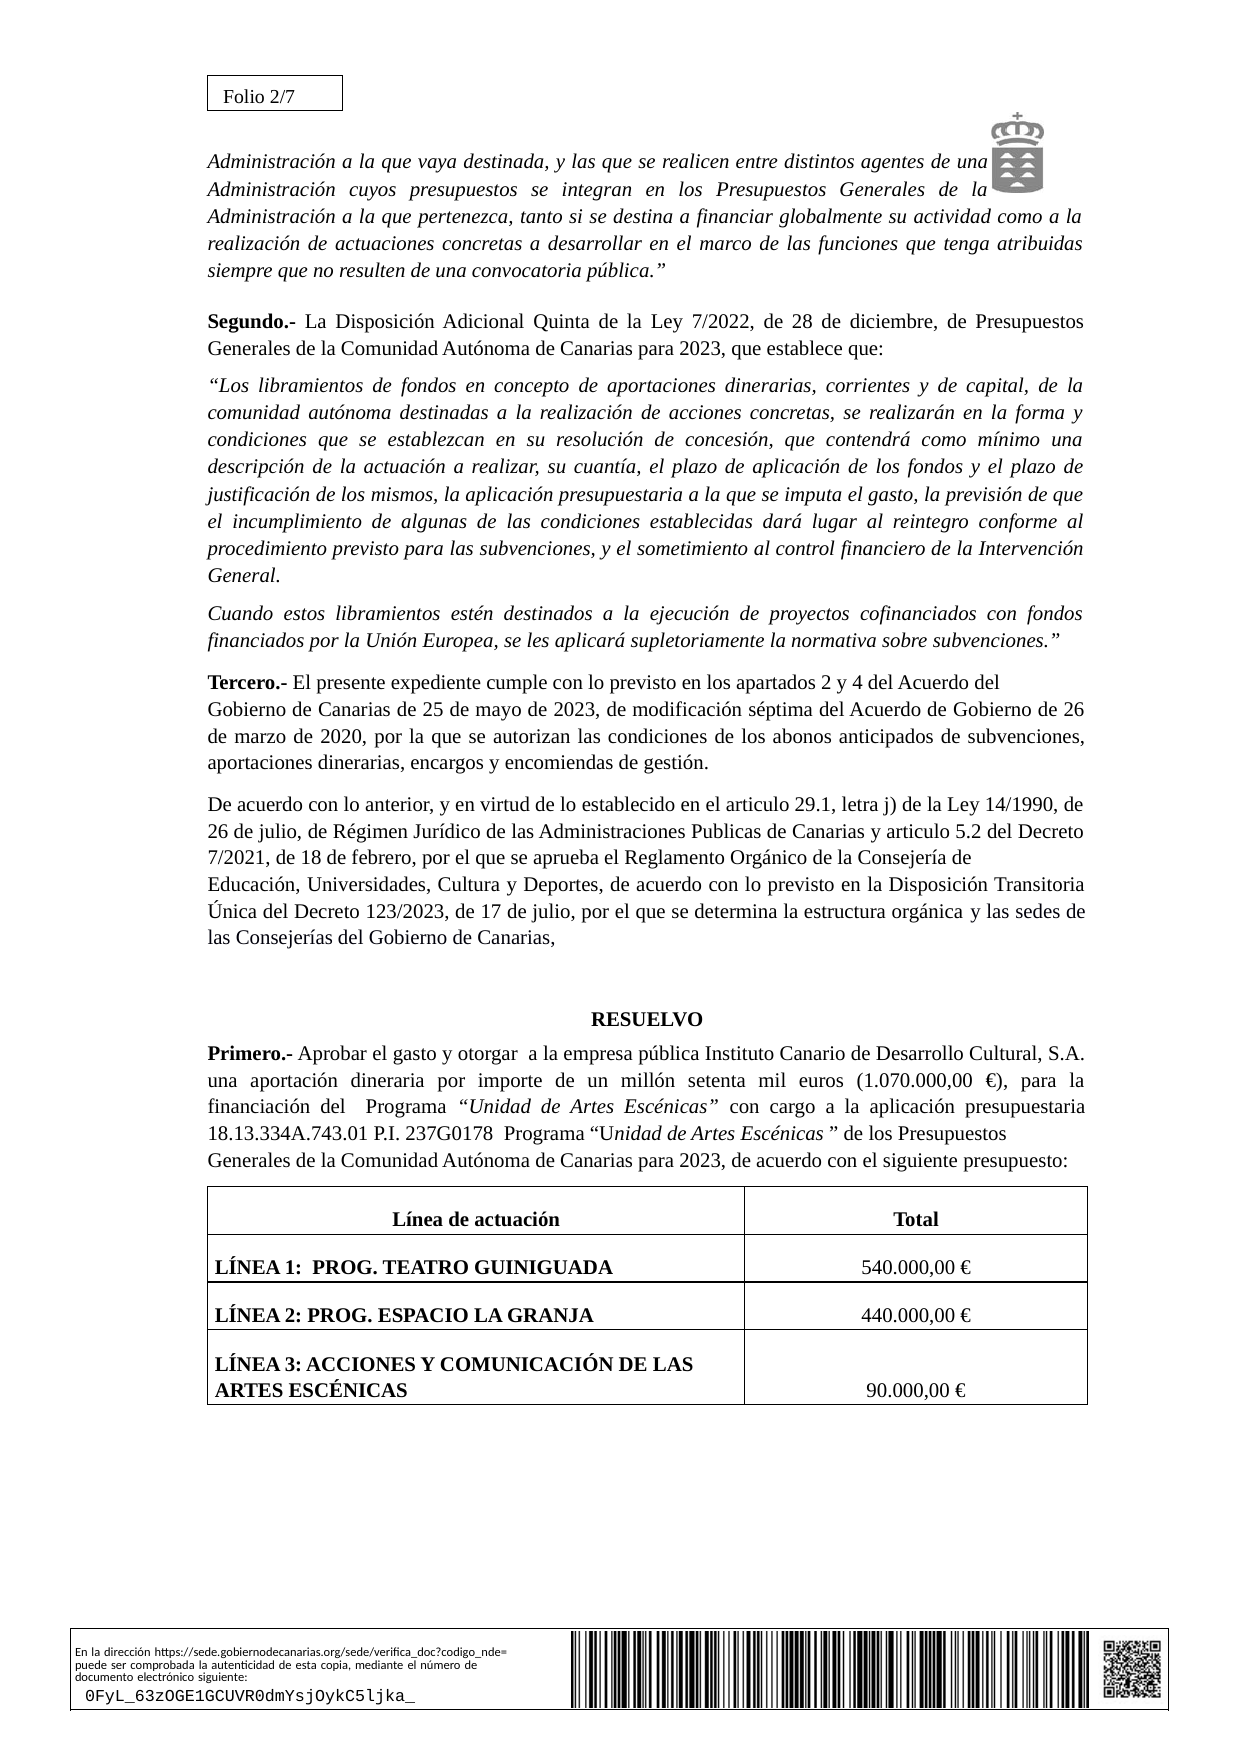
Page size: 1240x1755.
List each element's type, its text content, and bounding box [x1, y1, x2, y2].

table_header Línea de actuación [208, 1187, 744, 1234]
text Educación, Universidades, Cultura y Deportes, de acuerdo con lo previsto en la Disposición Transitoria Única del Decreto 123/2023, de 17 de julio, por el que se determina la estructura orgánica y las sedes de las Consejerías del Gobierno de Canarias, [207, 872, 1086, 949]
text De acuerdo con lo anterior, y en virtud de lo establecido en el articulo 29.1, letra j) de la Ley 14/1990, de 26 de julio, de Régimen Jurídico de las Administraciones Publicas de Canarias y articulo 5.2 del Decreto 7/2021, de 18 de febrero, por el que se aprueba el Reglamento Orgánico de la Consejería de [207, 792, 1086, 869]
table_cell 90.000,00 € [745, 1330, 1087, 1404]
text Gobierno de Canarias de 25 de mayo de 2023, de modificación séptima del Acuerdo de Gobierno de 26 de marzo de 2020, por la que se autorizan las condiciones de los abonos anticipados de subvenciones, aportaciones dinerarias, encargos y encomiendas de gestión. [207, 697, 1086, 774]
table_cell LÍNEA 2: PROG. ESPACIO LA GRANJA [208, 1283, 744, 1329]
text Cuando estos libramientos estén destinados a la ejecución de proyectos cofinanciados con fondos financiados por la Unión Europea, se les aplicará supletoriamente la normativa sobre subvenciones.” [207, 601, 1086, 652]
table_cell 440.000,00 € [745, 1283, 1087, 1329]
subtitle RESUELVO [208, 1007, 1086, 1031]
text “Los libramientos de fondos en concepto de aportaciones dinerarias, corrientes y de capital, de la comunidad autónoma destinadas a la realización de acciones concretas, se realizarán en la forma y condiciones que se establezcan en su resolución de concesión, que contendrá como mínimo una descripción de la actuación a realizar, su cuantía, el plazo de aplicación de los fondos y el plazo de justificación de los mismos, la aplicación presupuestaria a la que se imputa el gasto, la previsión de que el incumplimiento de algunas de las condiciones establecidas dará lugar al reintegro conforme al procedimiento previsto para las subvenciones, y el sometimiento al control financiero de la Intervención General. [207, 373, 1086, 587]
table_cell LÍNEA 1: PROG. TEATRO GUINIGUADA [208, 1235, 744, 1281]
table_header Total [745, 1187, 1087, 1234]
text Primero.- Aprobar el gasto y otorgar a la empresa pública Instituto Canario de Desarrollo Cultural, S.A. una aportación dineraria por importe de un millón setenta mil euros (1.070.000,00 €), para la financiación del Programa “Unidad de Artes Escénicas” con cargo a la aplicación presupuestaria 18.13.334A.743.01 P.I. 237G0178 Programa “Unidad de Artes Escénicas ” de los Presupuestos [207, 1041, 1086, 1144]
text Administración a la que vaya destinada, y las que se realicen entre distintos agentes de una Administración cuyos presupuestos se integran en los Presupuestos Generales de la Administración a la que pertenezca, tanto si se destina a financiar globalmente su actividad como a la realización de actuaciones concretas a desarrollar en el marco de las funciones que tenga atribuidas siempre que no resulten de una convocatoria pública.” [207, 149, 1086, 282]
text Tercero.- El presente expediente cumple con lo previsto en los apartados 2 y 4 del Acuerdo del [207, 670, 1086, 694]
table_cell 540.000,00 € [745, 1235, 1087, 1281]
text Generales de la Comunidad Autónoma de Canarias para 2023, de acuerdo con el siguiente presupuesto: [207, 1148, 1086, 1172]
text Segundo.- La Disposición Adicional Quinta de la Ley 7/2022, de 28 de diciembre, de Presupuestos Generales de la Comunidad Autónoma de Canarias para 2023, que establece que: [207, 309, 1086, 359]
table_cell LÍNEA 3: ACCIONES Y COMUNICACIÓN DE LAS ARTES ESCÉNICAS [208, 1330, 744, 1404]
